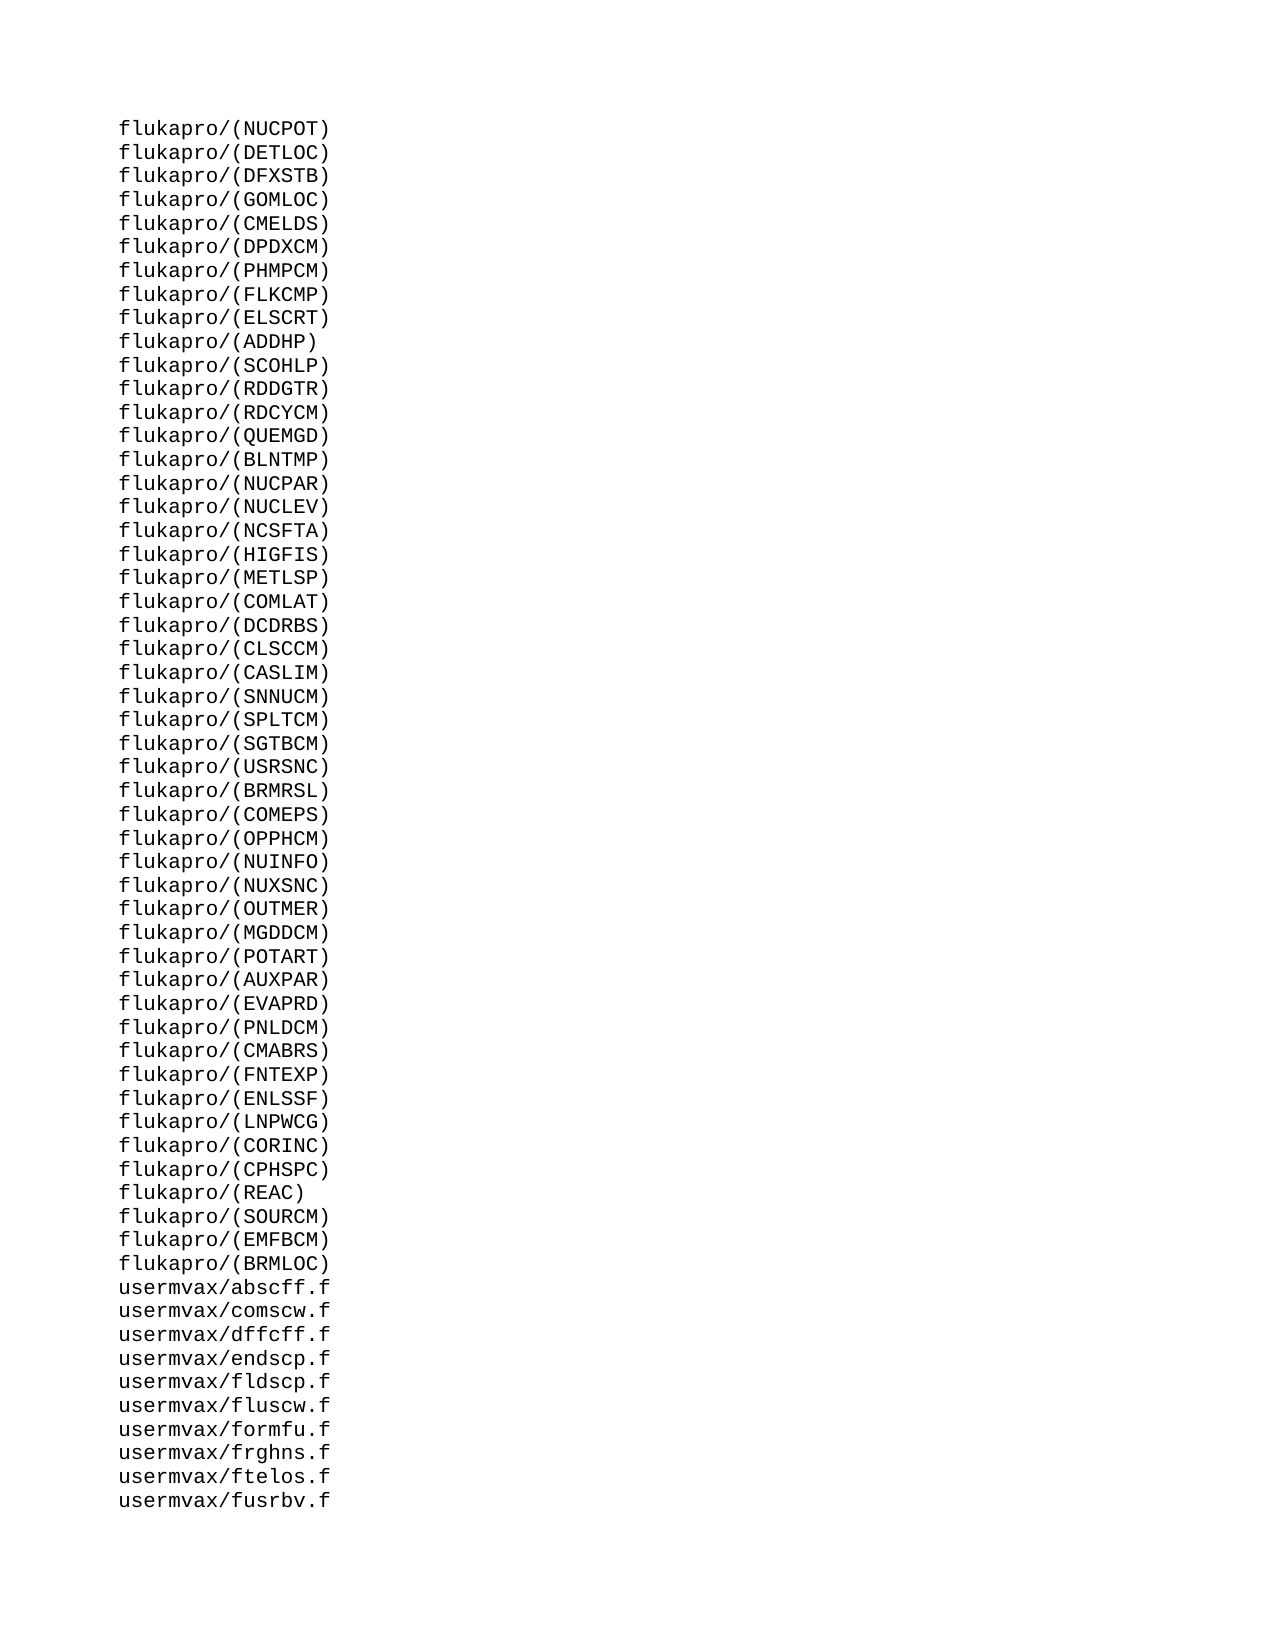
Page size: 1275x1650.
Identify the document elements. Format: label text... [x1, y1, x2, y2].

text flukapro/(NUCPOT) [118, 118, 1157, 142]
text flukapro/(USRSNC) [118, 757, 1157, 780]
text flukapro/(HIGFIS) [118, 544, 1157, 567]
text flukapro/(NUCLEV) [118, 496, 1157, 520]
text usermvax/formfu.f [118, 1419, 1157, 1442]
text flukapro/(METLSP) [118, 567, 1157, 591]
text flukapro/(RDDGTR) [118, 378, 1157, 402]
text usermvax/endscp.f [118, 1348, 1157, 1371]
text flukapro/(DCDRBS) [118, 615, 1157, 638]
text flukapro/(NUXSNC) [118, 875, 1157, 898]
text flukapro/(OUTMER) [118, 898, 1157, 922]
text flukapro/(CASLIM) [118, 662, 1157, 686]
text flukapro/(ADDHP) [118, 331, 1157, 354]
text flukapro/(RDCYCM) [118, 402, 1157, 426]
text usermvax/abscff.f [118, 1277, 1157, 1300]
text flukapro/(FNTEXP) [118, 1064, 1157, 1088]
text usermvax/fusrbv.f [118, 1489, 1157, 1513]
text usermvax/ftelos.f [118, 1466, 1157, 1489]
text usermvax/dffcff.f [118, 1324, 1157, 1348]
text flukapro/(CORINC) [118, 1135, 1157, 1158]
text flukapro/(SPLTCM) [118, 709, 1157, 733]
text flukapro/(SNNUCM) [118, 686, 1157, 709]
text flukapro/(NUCPAR) [118, 473, 1157, 496]
text flukapro/(CMABRS) [118, 1040, 1157, 1064]
text flukapro/(NCSFTA) [118, 520, 1157, 544]
text flukapro/(EVAPRD) [118, 993, 1157, 1017]
text flukapro/(BLNTMP) [118, 449, 1157, 473]
text usermvax/fldscp.f [118, 1371, 1157, 1395]
text flukapro/(BRMRSL) [118, 780, 1157, 804]
text flukapro/(CLSCCM) [118, 638, 1157, 662]
text flukapro/(ENLSSF) [118, 1088, 1157, 1111]
text flukapro/(DETLOC) [118, 142, 1157, 165]
text flukapro/(DPDXCM) [118, 236, 1157, 260]
text flukapro/(REAC) [118, 1182, 1157, 1206]
text flukapro/(POTART) [118, 946, 1157, 969]
text flukapro/(PHMPCM) [118, 260, 1157, 284]
text flukapro/(NUINFO) [118, 851, 1157, 875]
text flukapro/(DFXSTB) [118, 165, 1157, 189]
text flukapro/(MGDDCM) [118, 922, 1157, 946]
text flukapro/(CPHSPC) [118, 1158, 1157, 1182]
text flukapro/(FLKCMP) [118, 284, 1157, 307]
text usermvax/frghns.f [118, 1442, 1157, 1466]
text flukapro/(OPPHCM) [118, 827, 1157, 851]
text flukapro/(GOMLOC) [118, 189, 1157, 213]
text usermvax/fluscw.f [118, 1395, 1157, 1419]
text usermvax/comscw.f [118, 1300, 1157, 1324]
text flukapro/(SGTBCM) [118, 733, 1157, 757]
text flukapro/(BRMLOC) [118, 1253, 1157, 1277]
text flukapro/(SCOHLP) [118, 354, 1157, 378]
text flukapro/(COMLAT) [118, 591, 1157, 615]
text flukapro/(LNPWCG) [118, 1111, 1157, 1135]
text flukapro/(ELSCRT) [118, 307, 1157, 331]
text flukapro/(SOURCM) [118, 1206, 1157, 1229]
text flukapro/(PNLDCM) [118, 1017, 1157, 1040]
text flukapro/(QUEMGD) [118, 426, 1157, 449]
text flukapro/(AUXPAR) [118, 969, 1157, 993]
text flukapro/(COMEPS) [118, 804, 1157, 827]
text flukapro/(CMELDS) [118, 213, 1157, 236]
text flukapro/(EMFBCM) [118, 1229, 1157, 1253]
